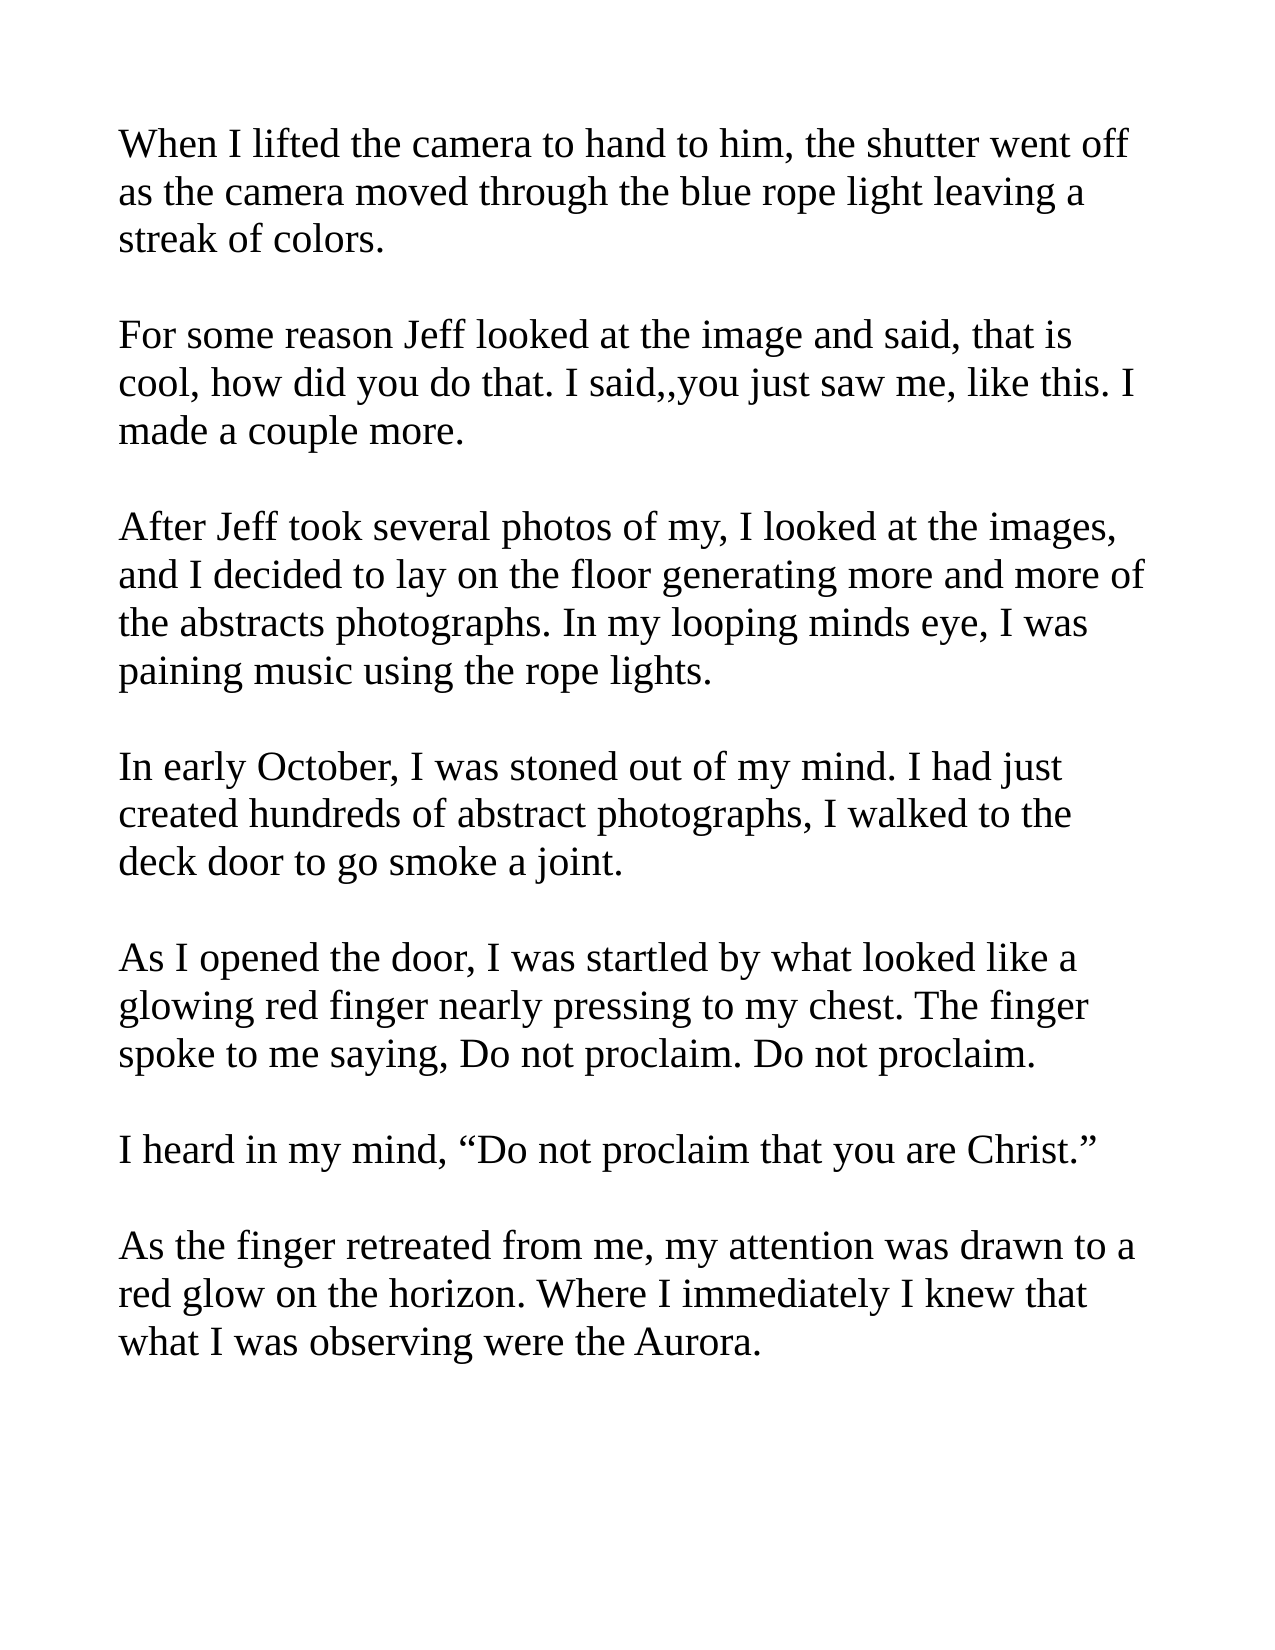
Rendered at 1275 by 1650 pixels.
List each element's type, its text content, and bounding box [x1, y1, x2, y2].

text When I lifted the camera to hand to him, the shutter went off as the camera moved through the blue rope light leaving a streak of colors. [118, 118, 1157, 310]
text I heard in my mind, “Do not proclaim that you are Christ.” [118, 1124, 1157, 1172]
text After Jeff took several photos of my, I looked at the images, and I decided to lay on the floor generating more and more of the abstracts photographs. In my looping minds eye, I was paining music using the rope lights. [118, 501, 1157, 693]
text As I opened the door, I was startled by what looked like a glowing red finger nearly pressing to my chest. The finger spoke to me saying, Do not proclaim. Do not proclaim. [118, 933, 1157, 1076]
text In early October, I was stoned out of my mind. I had just created hundreds of abstract photographs, I walked to the deck door to go smoke a joint. [118, 741, 1157, 885]
text For some reason Jeff looked at the image and said, that is cool, how did you do that. I said,,you just saw me, like this. I made a couple more. [118, 310, 1157, 453]
text As the finger retreated from me, my attention was drawn to a red glow on the horizon. Where I immediately I knew that what I was observing were the Aurora. [118, 1220, 1157, 1364]
